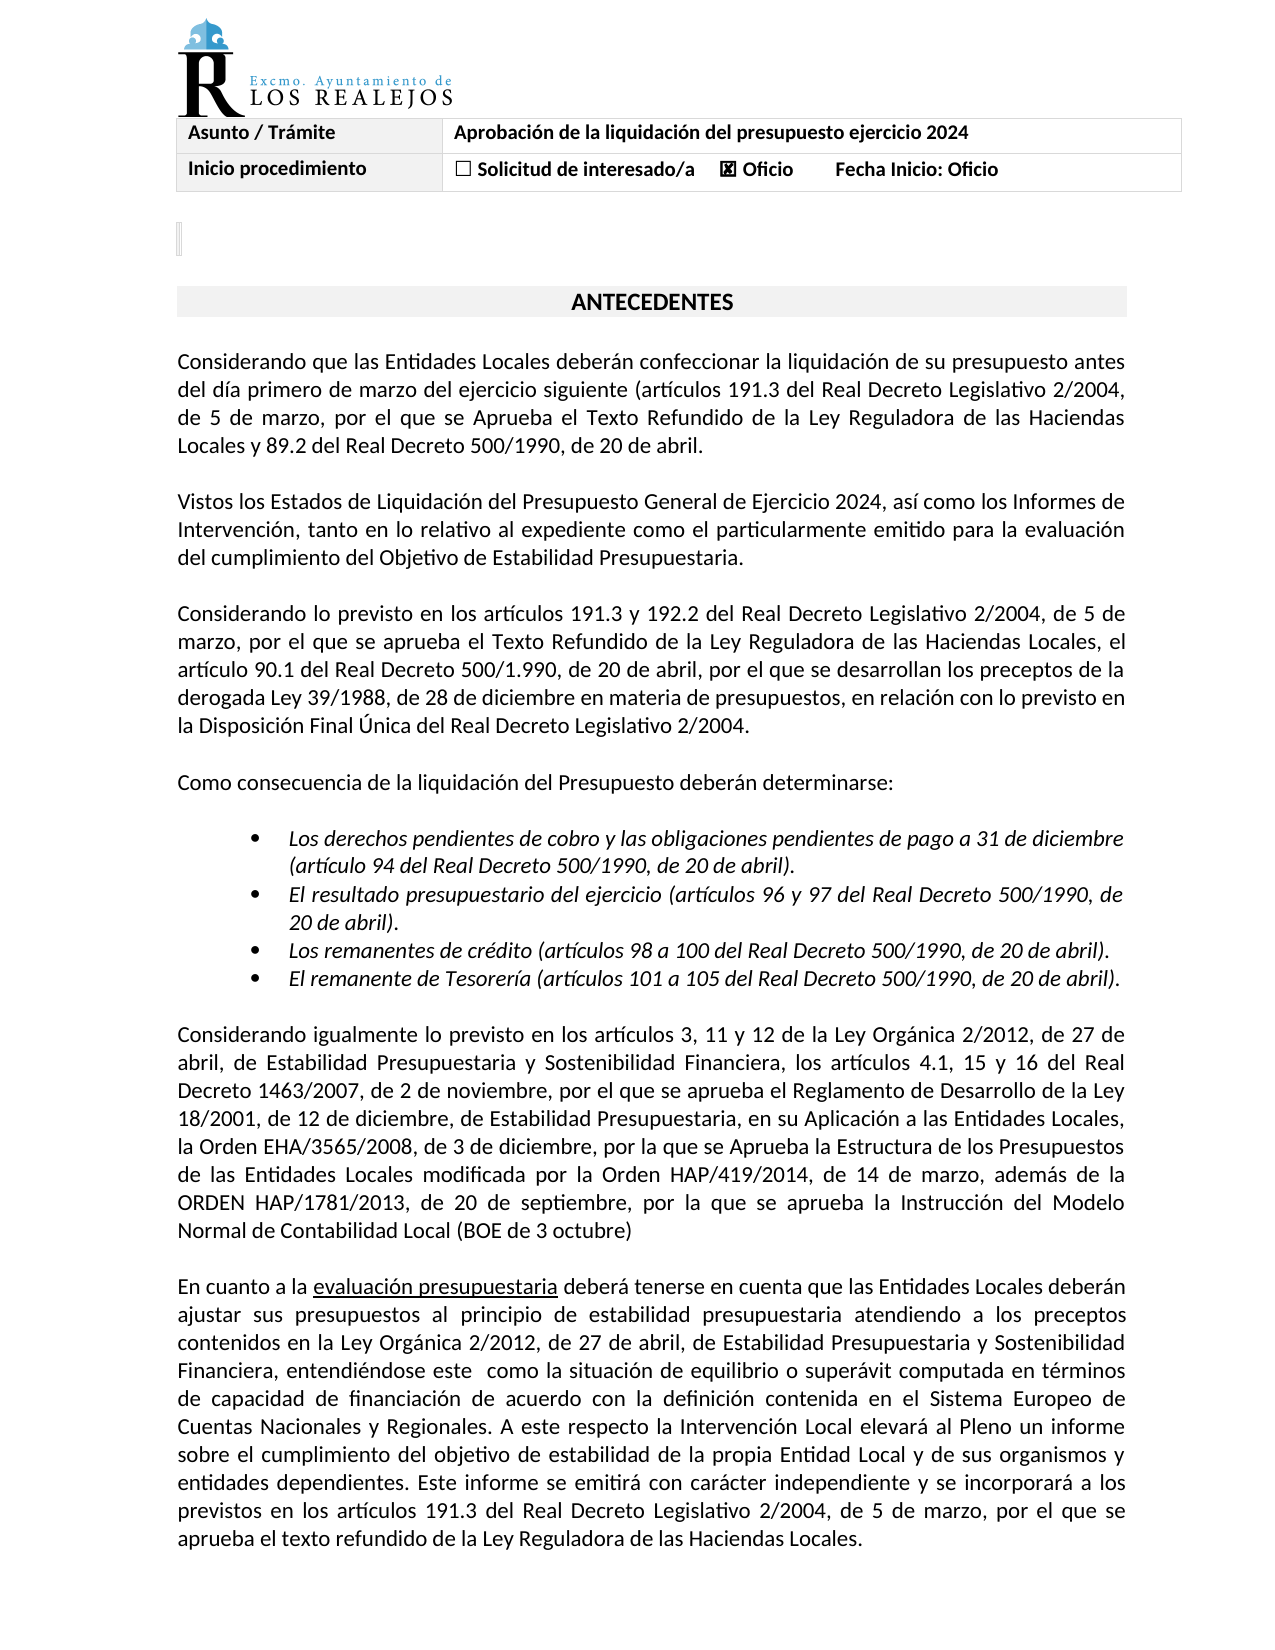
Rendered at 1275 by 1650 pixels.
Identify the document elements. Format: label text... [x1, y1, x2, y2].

text En cuanto a la evaluación presupuestaria deberá tenerse en cuenta que las Entidades Locales deberán ajustar sus presupuestos al principio de estabilidad presupuestaria atendiendo a los preceptos contenidos en la Ley Orgánica 2/2012, de 27 de abril, de Estabilidad Presupuestaria y Sostenibilidad Financiera, entendiéndose este como la situación de equilibrio o superávit computada en términos de capacidad de financiación de acuerdo con la definición contenida en el Sistema Europeo de Cuentas Nacionales y Regionales. A este respecto la Intervención Local elevará al Pleno un informe sobre el cumplimiento del objetivo de estabilidad de la propia Entidad Local y de sus organismos y entidades dependientes. Este informe se emitirá con carácter independiente y se incorporará a los previstos en los artículos 191.3 del Real Decreto Legislativo 2/2004, de 5 de marzo, por el que se aprueba el texto refundido de la Ley Reguladora de las Haciendas Locales. [177, 1272, 1127, 1552]
text Considerando lo previsto en los artículos 191.3 y 192.2 del Real Decreto Legislativo 2/2004, de 5 de marzo, por el que se aprueba el Texto Refundido de la Ley Reguladora de las Haciendas Locales, el artículo 90.1 del Real Decreto 500/1.990, de 20 de abril, por el que se desarrollan los preceptos de la derogada Ley 39/1988, de 28 de diciembre en materia de presupuestos, en relación con lo previsto en la Disposición Final Única del Real Decreto Legislativo 2/2004. [177, 599, 1127, 739]
list El resultado presupuestario del ejercicio (artículos 96 y 97 del Real Decreto 500/1990, de 20 de abril). [251, 880, 1127, 936]
list El remanente de Tesorería (artículos 101 a 105 del Real Decreto 500/1990, de 20 de abril). [251, 964, 1127, 992]
text Vistos los Estados de Liquidación del Presupuesto General de Ejercicio 2024, así como los Informes de Intervención, tanto en lo relativo al expediente como el particularmente emitido para la evaluación del cumplimiento del Objetivo de Estabilidad Presupuestaria. [177, 487, 1127, 571]
list Los derechos pendientes de cobro y las obligaciones pendientes de pago a 31 de diciembre (artículo 94 del Real Decreto 500/1990, de 20 de abril). [251, 824, 1127, 880]
text Considerando que las Entidades Locales deberán confeccionar la liquidación de su presupuesto antes del día primero de marzo del ejercicio siguiente (artículos 191.3 del Real Decreto Legislativo 2/2004, de 5 de marzo, por el que se Aprueba el Texto Refundido de la Ley Reguladora de las Haciendas Locales y 89.2 del Real Decreto 500/1990, de 20 de abril. [177, 347, 1127, 459]
text Considerando igualmente lo previsto en los artículos 3, 11 y 12 de la Ley Orgánica 2/2012, de 27 de abril, de Estabilidad Presupuestaria y Sostenibilidad Financiera, los artículos 4.1, 15 y 16 del Real Decreto 1463/2007, de 2 de noviembre, por el que se aprueba el Reglamento de Desarrollo de la Ley 18/2001, de 12 de diciembre, de Estabilidad Presupuestaria, en su Aplicación a las Entidades Locales, la Orden EHA/3565/2008, de 3 de diciembre, por la que se Aprueba la Estructura de los Presupuestos de las Entidades Locales modificada por la Orden HAP/419/2014, de 14 de marzo, además de la ORDEN HAP/1781/2013, de 20 de septiembre, por la que se aprueba la Instrucción del Modelo Normal de Contabilidad Local (BOE de 3 octubre) [177, 1020, 1127, 1244]
table_cell Asunto / Trámite [177, 119, 442, 153]
table_cell Aprobación de la liquidación del presupuesto ejercicio 2024 [443, 119, 1181, 153]
text ANTECEDENTES [177, 286, 1127, 317]
table_cell Inicio procedimiento [177, 154, 442, 191]
text Como consecuencia de la liquidación del Presupuesto deberán determinarse: [177, 768, 1127, 796]
table_cell ☐ Solicitud de interesado/a  Oficio Fecha Inicio: Oficio [443, 154, 1181, 191]
list Los remanentes de crédito (artículos 98 a 100 del Real Decreto 500/1990, de 20 de abril). [251, 936, 1127, 964]
